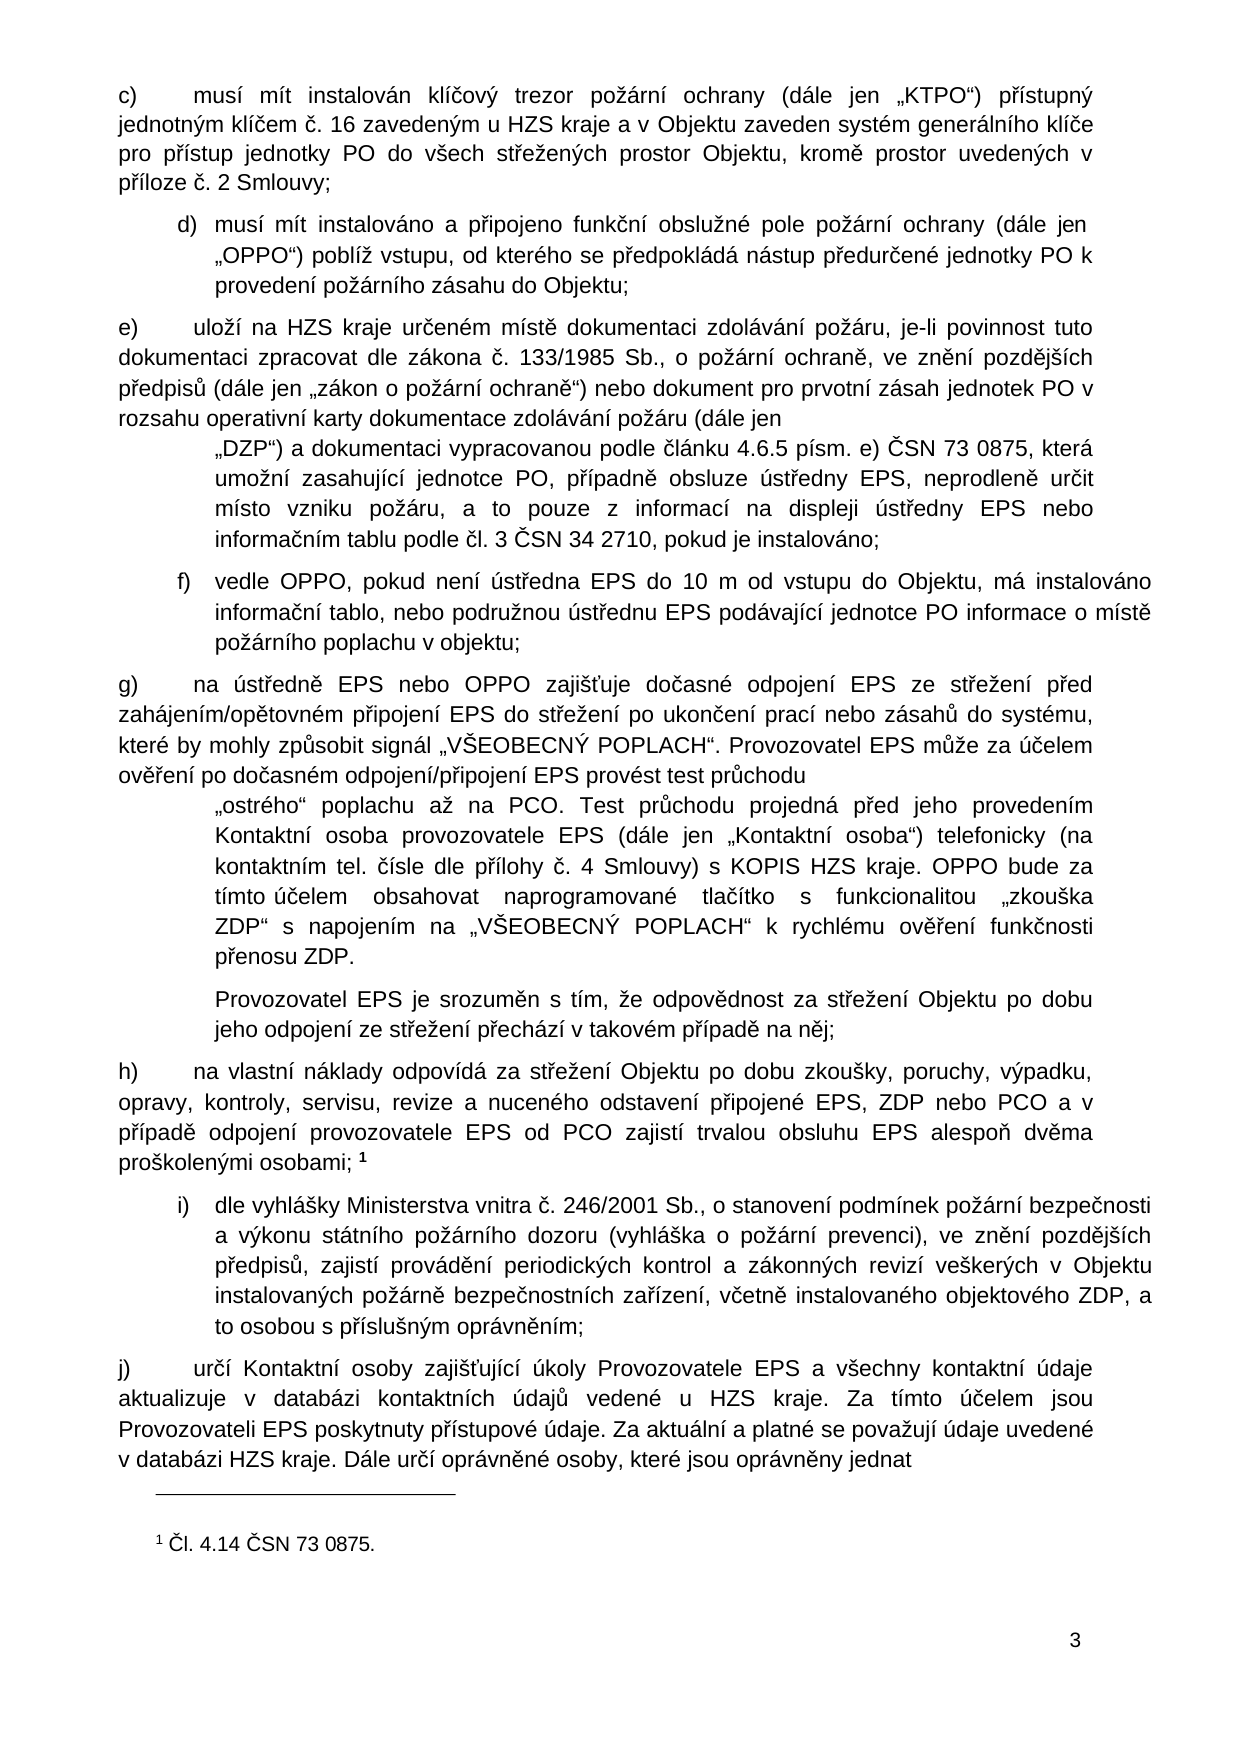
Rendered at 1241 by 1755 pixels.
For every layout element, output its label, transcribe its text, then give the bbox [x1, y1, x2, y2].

text Provozovatel EPS je srozuměn s tím, že odpovědnost za střežení Objektu po dobu jeho odpojení ze střežení přechází v takovém případě na něj; [214, 986, 1093, 1042]
text „DZP“) a dokumentaci vypracovanou podle článku 4.6.5 písm. e) ČSN 73 0875, která umožní zasahující jednotce PO, případně obsluze ústředny EPS, neprodleně určit místo vzniku požáru, a to pouze z informací na displeji ústředny EPS nebo informačním tablu podle čl. 3 ČSN 34 2710, pokud je instalováno; [214, 435, 1094, 552]
list uloží na HZS kraje určeném místě dokumentaci zdolávání požáru, je-li povinnost tuto dokumentaci zpracovat dle zákona č. 133/1985 Sb., o požární ochraně, ve znění pozdějších předpisů (dále jen „zákon o požární ochraně“) nebo dokument pro prvotní zásah jednotek PO v rozsahu operativní karty dokumentace zdolávání požáru (dále jen [118, 314, 1093, 431]
list na vlastní náklady odpovídá za střežení Objektu po dobu zkoušky, poruchy, výpadku, opravy, kontroly, servisu, revize a nuceného odstavení připojené EPS, ZDP nebo PCO a v případě odpojení provozovatele EPS od PCO zajistí trvalou obsluhu EPS alespoň dvěma proškolenými osobami; 1 [118, 1058, 1093, 1175]
list dle vyhlášky Ministerstva vnitra č. 246/2001 Sb., o stanovení podmínek požární bezpečnosti a výkonu státního požárního dozoru (vyhláška o požární prevenci), ve znění pozdějších předpisů, zajistí provádění periodických kontrol a zákonných revizí veškerých v Objektu instalovaných požárně bezpečnostních zařízení, včetně instalovaného objektového ZDP, a to osobou s příslušným oprávněním; [177, 1192, 1152, 1339]
text 1 Čl. 4.14 ČSN 73 0875. [155, 1532, 1152, 1556]
list vedle OPPO, pokud není ústředna EPS do 10 m od vstupu do Objektu, má instalováno informační tablo, nebo podružnou ústřednu EPS podávající jednotce PO informace o místě požárního poplachu v objektu; [177, 568, 1152, 655]
list určí Kontaktní osoby zajišťující úkoly Provozovatele EPS a všechny kontaktní údaje aktualizuje v databázi kontaktních údajů vedené u HZS kraje. Za tímto účelem jsou Provozovateli EPS poskytnuty přístupové údaje. Za aktuální a platné se považují údaje uvedené v databázi HZS kraje. Dále určí oprávněné osoby, které jsou oprávněny jednat [118, 1355, 1094, 1472]
list musí mít instalován klíčový trezor požární ochrany (dále jen „KTPO“) přístupný jednotným klíčem č. 16 zavedeným u HZS kraje a v Objektu zaveden systém generálního klíče pro přístup jednotky PO do všech střežených prostor Objektu, kromě prostor uvedených v příloze č. 2 Smlouvy; [118, 82, 1093, 196]
list musí mít instalováno a připojeno funkční obslužné pole požární ochrany (dále jen [177, 211, 1152, 238]
list na ústředně EPS nebo OPPO zajišťuje dočasné odpojení EPS ze střežení před zahájením/opětovném připojení EPS do střežení po ukončení prací nebo zásahů do systému, které by mohly způsobit signál „VŠEOBECNÝ POPLACH“. Provozovatel EPS může za účelem ověření po dočasném odpojení/připojení EPS provést test průchodu [118, 671, 1094, 788]
text „ostrého“ poplachu až na PCO. Test průchodu projedná před jeho provedením Kontaktní osoba provozovatele EPS (dále jen „Kontaktní osoba“) telefonicky (na kontaktním tel. čísle dle přílohy č. 4 Smlouvy) s KOPIS HZS kraje. OPPO bude za tímto účelem obsahovat naprogramované tlačítko s funkcionalitou „zkouška ZDP“ s napojením na „VŠEOBECNÝ POPLACH“ k rychlému ověření funkčnosti přenosu ZDP. [214, 792, 1094, 969]
text „OPPO“) poblíž vstupu, od kterého se předpokládá nástup předurčené jednotky PO k provedení požárního zásahu do Objektu; [214, 242, 1093, 298]
